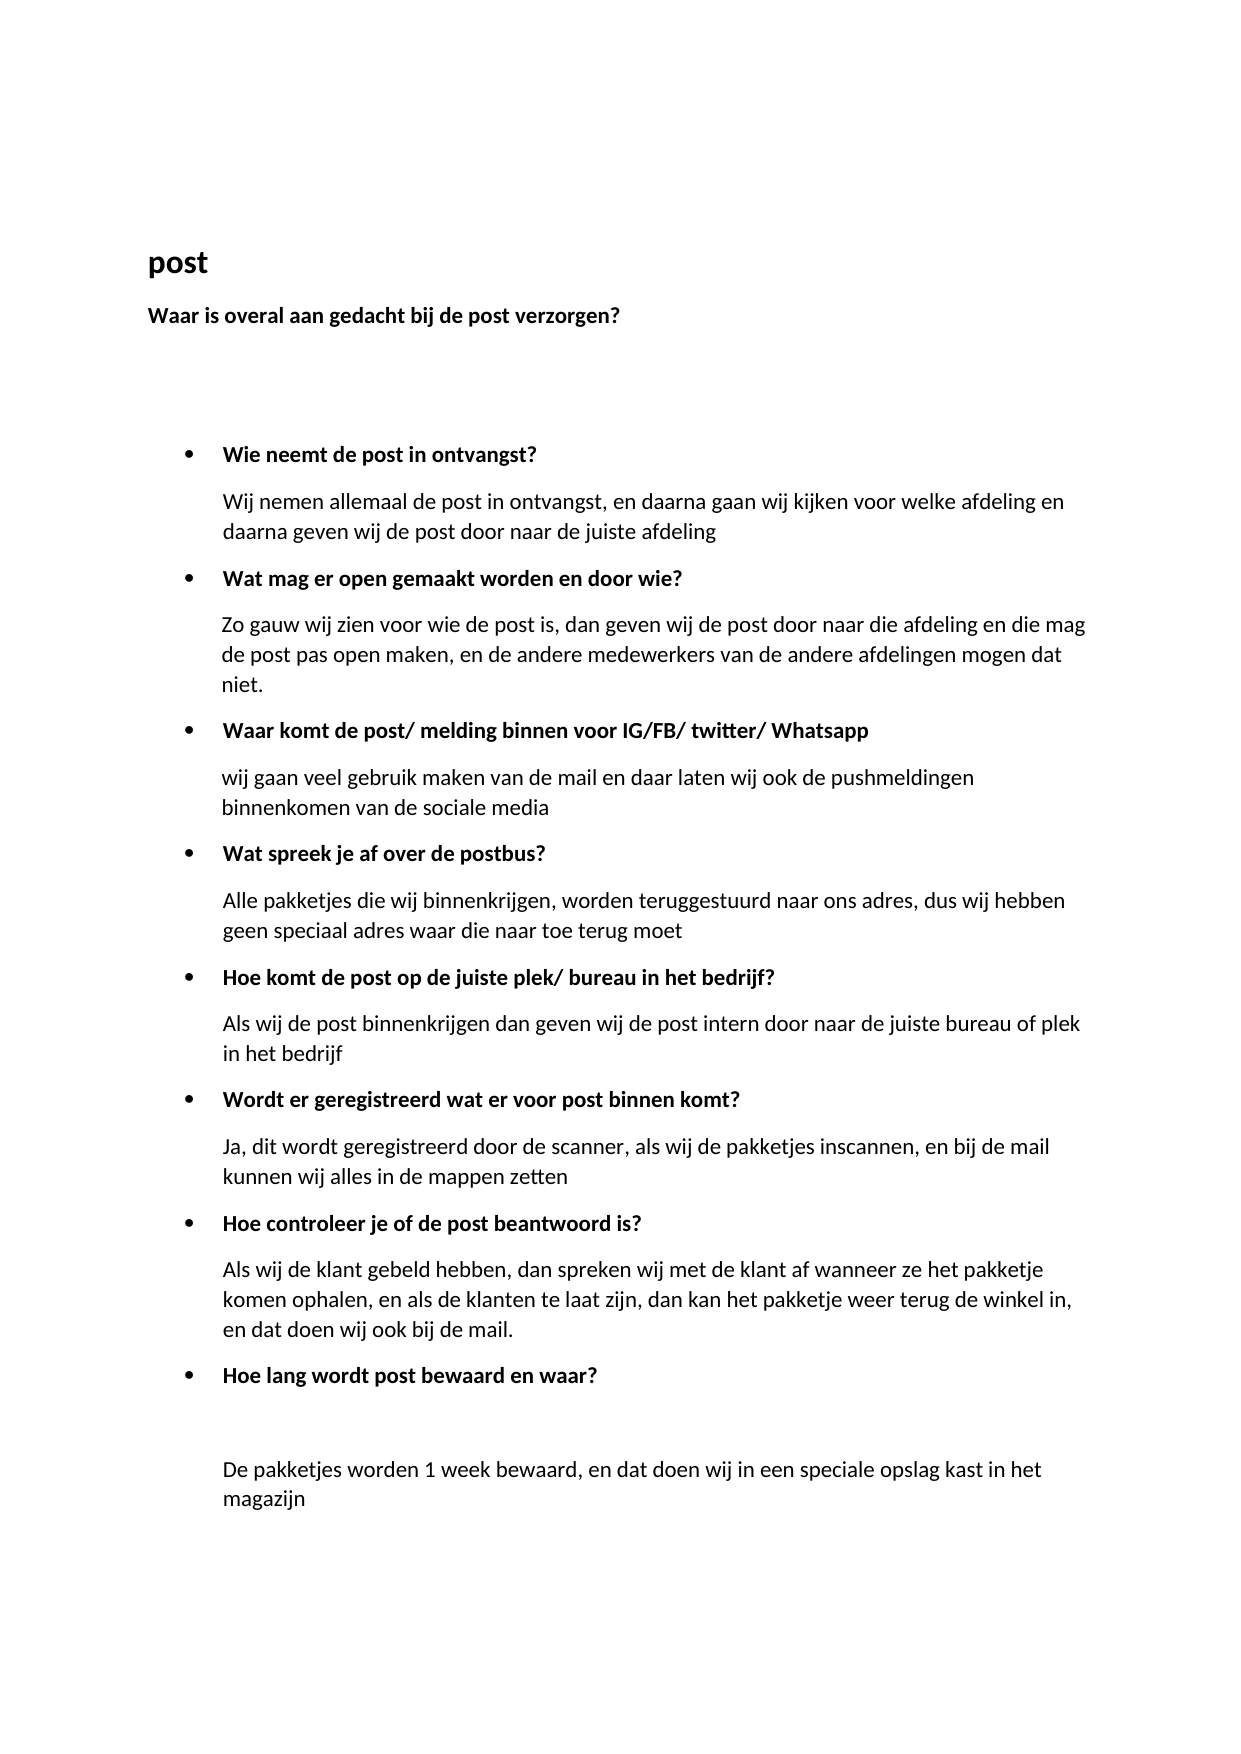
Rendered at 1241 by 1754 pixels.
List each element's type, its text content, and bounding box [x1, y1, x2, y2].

text Waar is overal aan gedacht bij de post verzorgen? [148, 301, 1093, 329]
list Wie neemt de post in ontvangst? [185, 441, 1093, 469]
list Hoe lang wordt post bewaard en waar? [185, 1362, 1093, 1389]
text De pakketjes worden 1 week bewaard, en dat doen wij in een speciale opslag kast in het magazijn [223, 1455, 1093, 1513]
text Zo gauw wij zien voor wie de post is, dan geven wij de post door naar die afdeling en die mag de post pas open maken, en de andere medewerkers van de andere afdelingen mogen dat niet. [221, 610, 1093, 698]
text Alle pakketjes die wij binnenkrijgen, worden teruggestuurd naar ons adres, dus wij hebben geen speciaal adres waar die naar toe terug moet [223, 886, 1093, 944]
list Hoe komt de post op de juiste plek/ bureau in het bedrijf? [185, 963, 1093, 991]
list Wordt er geregistreerd wat er voor post binnen komt? [185, 1086, 1093, 1114]
list Wat mag er open gemaakt worden en door wie? [185, 564, 1093, 592]
text Ja, dit wordt geregistreerd door de scanner, als wij de pakketjes inscannen, en bij de mail kunnen wij alles in de mappen zetten [223, 1132, 1093, 1190]
list Waar komt de post/ melding binnen voor IG/FB/ twitter/ Whatsapp [185, 717, 1093, 744]
list Wat spreek je af over de postbus? [185, 839, 1093, 868]
text wij gaan veel gebruik maken van de mail en daar laten wij ook de pushmeldingen binnenkomen van de sociale media [221, 763, 1093, 821]
text Als wij de post binnenkrijgen dan geven wij de post intern door naar de juiste bureau of plek in het bedrijf [223, 1009, 1093, 1067]
list Hoe controleer je of de post beantwoord is? [185, 1209, 1093, 1237]
text Als wij de klant gebeld hebben, dan spreken wij met de klant af wanneer ze het pakketje komen ophalen, en als de klanten te laat zijn, dan kan het pakketje weer terug de winkel in, en dat doen wij ook bij de mail. [223, 1255, 1093, 1343]
text Wij nemen allemaal de post in ontvangst, en daarna gaan wij kijken voor welke afdeling en daarna geven wij de post door naar de juiste afdeling [223, 487, 1093, 545]
text post [148, 241, 1093, 281]
